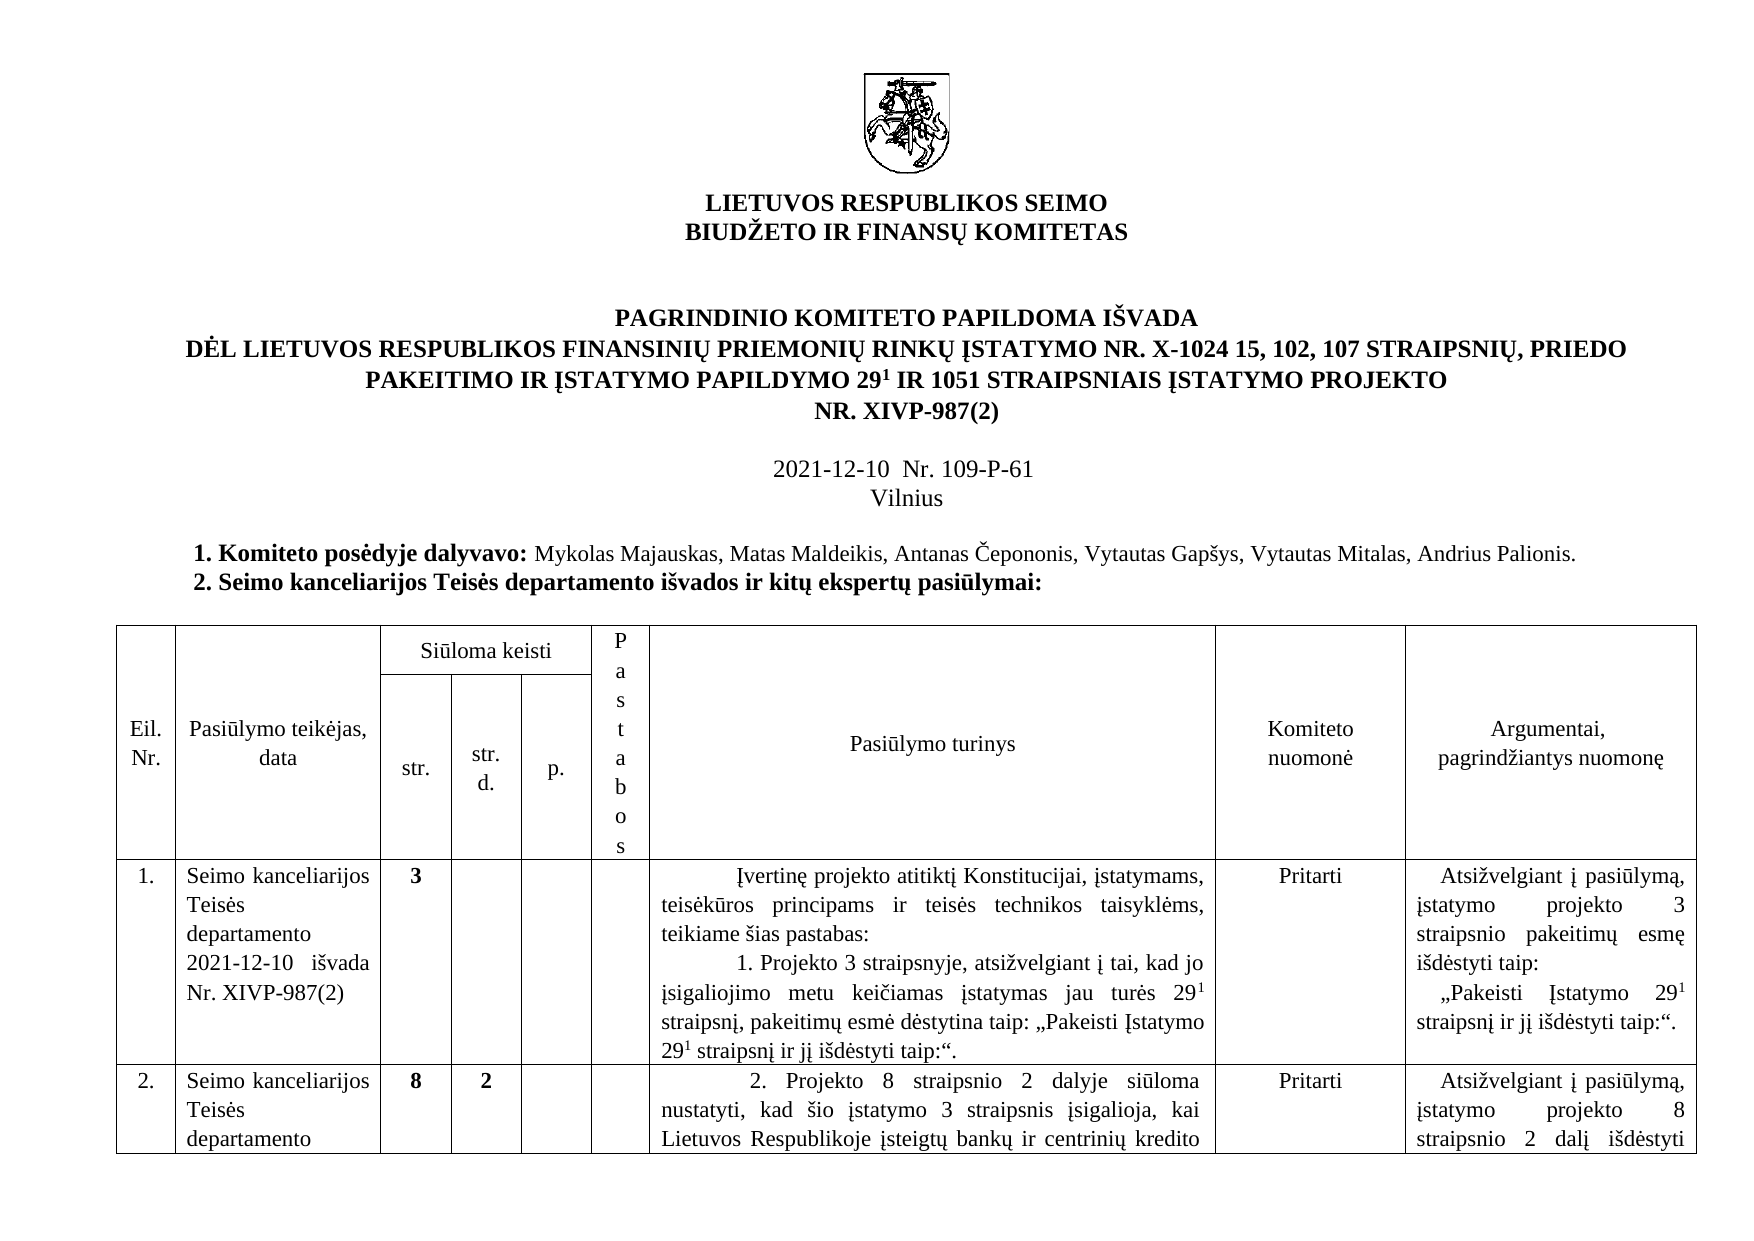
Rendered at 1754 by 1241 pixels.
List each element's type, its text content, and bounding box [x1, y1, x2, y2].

subtitle PAGRINDINIO KOMITETO PAPILDOMA IŠVADA [118, 303, 1695, 332]
table_cell Pritarti [1216, 860, 1405, 1064]
table_cell [452, 860, 521, 1064]
text 1. Komiteto posėdyje dalyvavo: Mykolas Majauskas, Matas Maldeikis, Antanas Čepononis, Vytautas Gapšys, Vytautas Mitalas, Andrius Palionis. [118, 538, 1695, 567]
text Biudžeto ir finansų komitetas [118, 217, 1695, 246]
table_cell str. d. [452, 675, 521, 859]
table_header Siūloma keisti [381, 626, 591, 674]
table_cell 8 [381, 1065, 451, 1153]
table_cell Seimo kanceliarijos Teisės departamento 2021-12-10 išvada Nr. XIVP-987(2) [176, 860, 380, 1064]
table_header Komiteto nuomonė [1216, 626, 1405, 859]
subtitle DĖL LIETUVOS RESPUBLIKOS FINANSINIŲ PRIEMONIŲ RINKŲ ĮSTATYMO NR. X-1024 15, 102, 107 STRAIPSNIŲ, PRIEDO PAKEITIMO IR ĮSTATYMO PAPILDYMO 291 IR 1051 STRAIPSNIAIS ĮSTATYMO PROJEKTO [118, 332, 1695, 394]
subtitle NR. XIVP-987(2) [118, 394, 1695, 426]
text 2021-12-10 Nr. 109-P-61 [118, 454, 1695, 483]
text Vilnius [118, 483, 1695, 512]
table_cell 2. [117, 1065, 175, 1153]
table_cell Atsižvelgiant į pasiūlymą, įstatymo projekto 8 straipsnio 2 dalį išdėstyti [1406, 1065, 1696, 1153]
table_header Pastabos [592, 626, 649, 859]
table_cell 3 [381, 860, 451, 1064]
table_cell Seimo kanceliarijos Teisės departamento [176, 1065, 380, 1153]
table_cell 2 [452, 1065, 521, 1153]
table_cell [522, 1065, 591, 1153]
table_cell Įvertinę projekto atitiktį Konstitucijai, įstatymams, teisėkūros principams ir teisės technikos taisyklėms, teikiame šias pastabas: 1. Projekto 3 straipsnyje, atsižvelgiant į tai, kad jo įsigaliojimo metu keičiamas įstatymas jau turės 291 straipsnį, pakeitimų esmė dėstytina taip: „Pakeisti Įstatymo 291 straipsnį ir jį išdėstyti taip:“. [650, 860, 1215, 1064]
table_header Pasiūlymo teikėjas, data [176, 626, 380, 859]
table_cell Atsižvelgiant į pasiūlymą, įstatymo projekto 3 straipsnio pakeitimų esmę išdėstyti taip: „Pakeisti Įstatymo 291 straipsnį ir jį išdėstyti taip:“. [1406, 860, 1696, 1064]
table_cell 1. [117, 860, 175, 1064]
table_cell 2. Projekto 8 straipsnio 2 dalyje siūloma nustatyti, kad šio įstatymo 3 straipsnis įsigalioja, kai Lietuvos Respublikoje įsteigtų bankų ir centrinių kredito [650, 1065, 1215, 1153]
table_header Pasiūlymo turinys [650, 626, 1215, 859]
table_cell [592, 1065, 649, 1153]
table_cell str. [381, 675, 451, 859]
table_header Eil. Nr. [117, 626, 175, 859]
table_cell [522, 860, 591, 1064]
text LIETUVOS RESPUBLIKOS SEIMO [118, 188, 1695, 217]
text 2. Seimo kanceliarijos Teisės departamento išvados ir kitų ekspertų pasiūlymai: [118, 567, 1695, 596]
table_cell Pritarti [1216, 1065, 1405, 1153]
table_cell [592, 860, 649, 1064]
table_header Argumentai, pagrindžiantys nuomonę [1406, 626, 1696, 859]
table_cell p. [522, 675, 591, 859]
